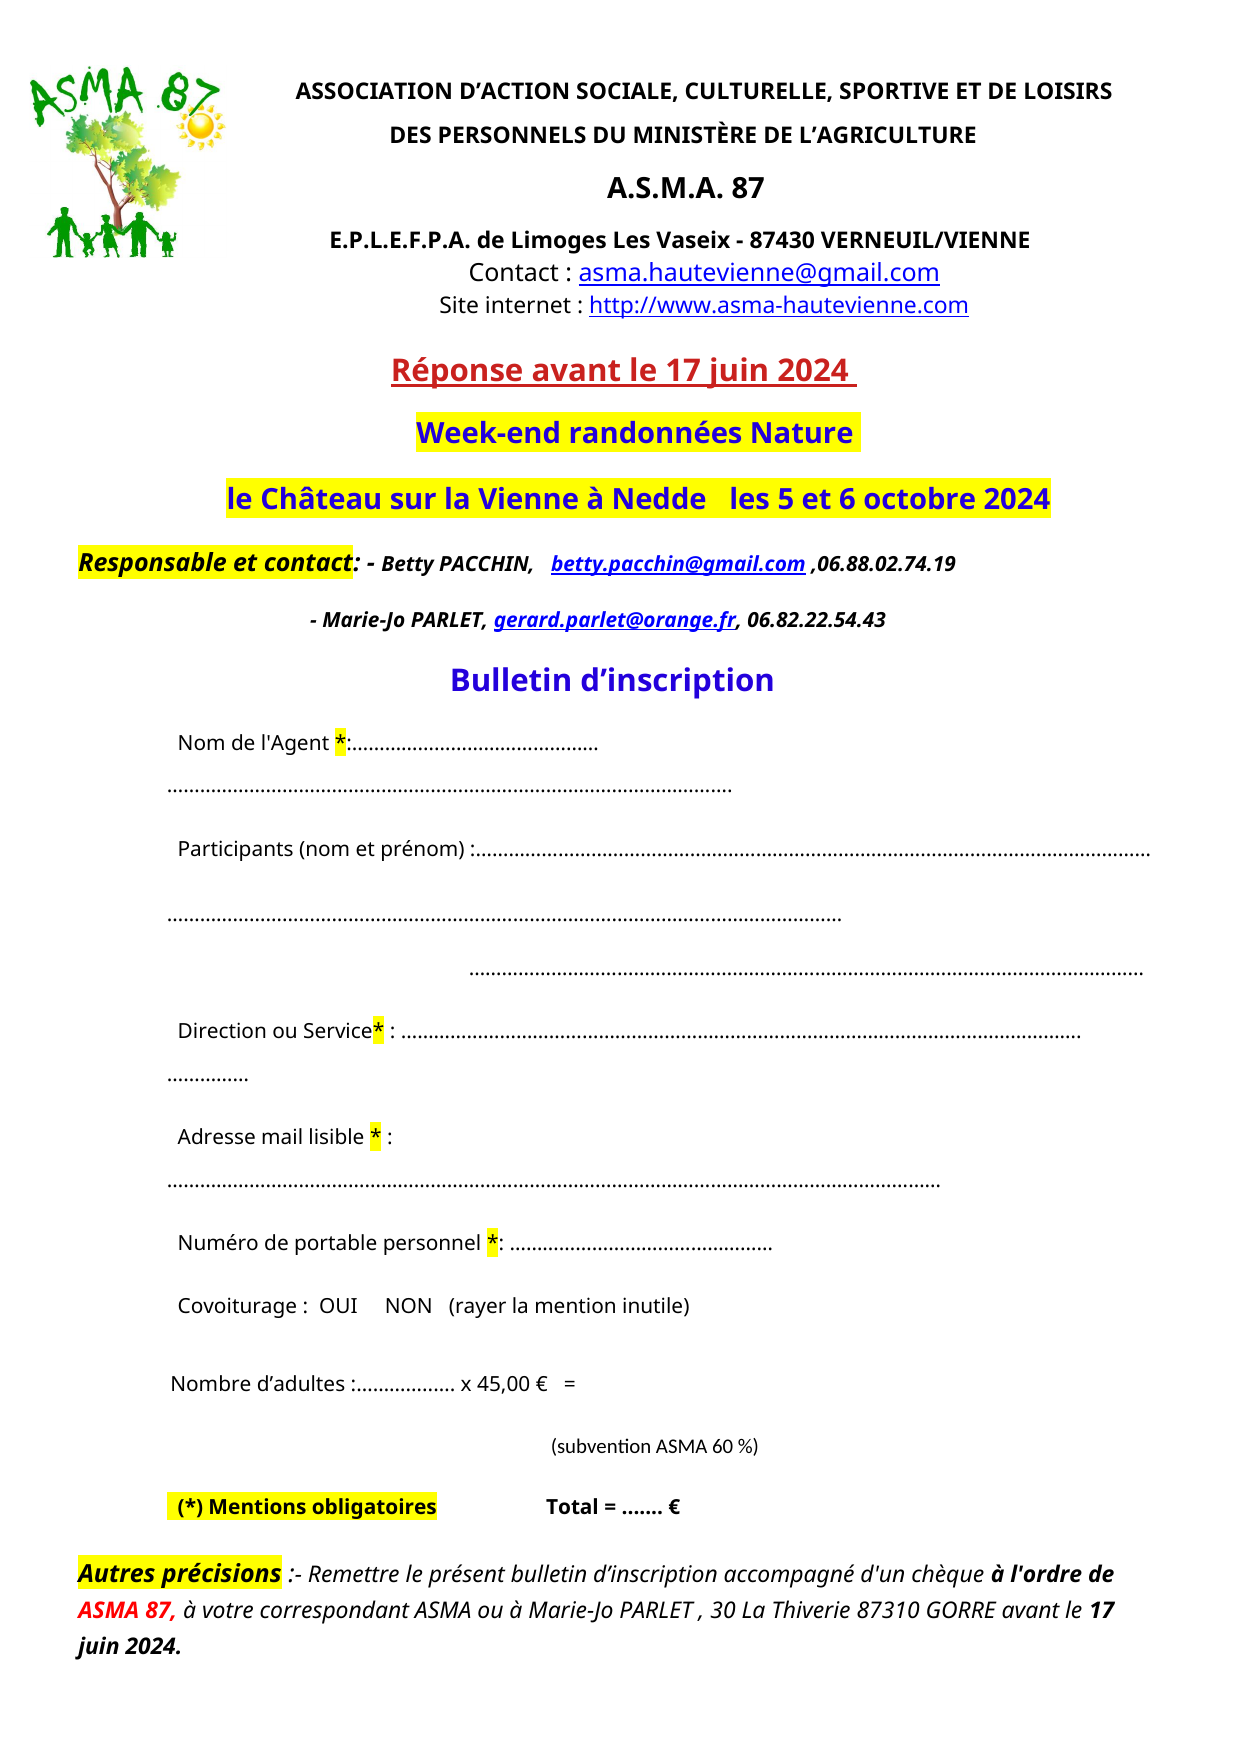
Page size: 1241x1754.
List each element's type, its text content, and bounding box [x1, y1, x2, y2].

text ASSOCIATION D’ACTION SOCIALE, CULTURELLE, SPORTIVE ET DE LOISIRS [14, 58, 1168, 267]
text Direction ou Service* : …………………………………………………………………………………………………………….…………… [167, 1016, 1152, 1087]
text Numéro de portable personnel *: ………………………………………… [167, 1228, 1152, 1257]
text Bulletin d’inscription [78, 658, 1152, 701]
text Adresse mail lisible * : …………………………………………………………………………………………………………………………… [167, 1122, 1152, 1193]
text Contact : asma.hautevienne@gmail.com [241, 255, 1168, 289]
text (*) Mentions obligatoires Total = ....... € [167, 1492, 1152, 1520]
picture [29, 65, 227, 258]
text A.S.M.A. 87 [242, 167, 1169, 207]
text Covoiturage : OUI NON (rayer la mention inutile) [167, 1292, 1152, 1320]
text Week-end randonnées Nature [196, 412, 1081, 452]
text Nombre d’adultes :…………..…. x 45,00 € = [78, 1369, 1152, 1398]
text Site internet : http://www.asma-hautevienne.com [241, 289, 1168, 320]
text …………………………………………………………………………………………………………… [167, 953, 1152, 981]
text - Marie-Jo PARLET, gerard.parlet@orange.fr, 06.82.22.54.43 [196, 605, 1152, 633]
text Réponse avant le 17 juin 2024 [78, 348, 1169, 391]
text le Château sur la Vienne à Nedde les 5 et 6 octobre 2024 [196, 478, 1081, 518]
text (subvention ASMA 60 %) [167, 1433, 1152, 1458]
text Participants (nom et prénom) :…………………………………………………………………………………………………………… …………………………………………………………………………………………………………… [167, 834, 1152, 928]
text Nom de l'Agent *:……………………………………… …………………………………………………………………………………………. [167, 728, 1152, 799]
text Autres précisions :- Remettre le présent bulletin d’inscription accompagné d'un chèque à l'ordre de ASMA 87, à votre correspondant ASMA ou à Marie-Jo PARLET , 30 La Thiverie 87310 GORRE avant le 17 juin 2024. [78, 1555, 1152, 1661]
text Responsable et contact: - Betty PACCHIN, betty.pacchin@gmail.com ,06.88.02.74.19 [78, 545, 1152, 579]
text E.P.L.E.F.P.A. de Limoges Les Vaseix - 87430 VERNEUIL/VIENNE [242, 224, 1169, 255]
text DES PERSONNELS DU MINISTÈRE DE L’AGRICULTURE [242, 119, 1169, 150]
